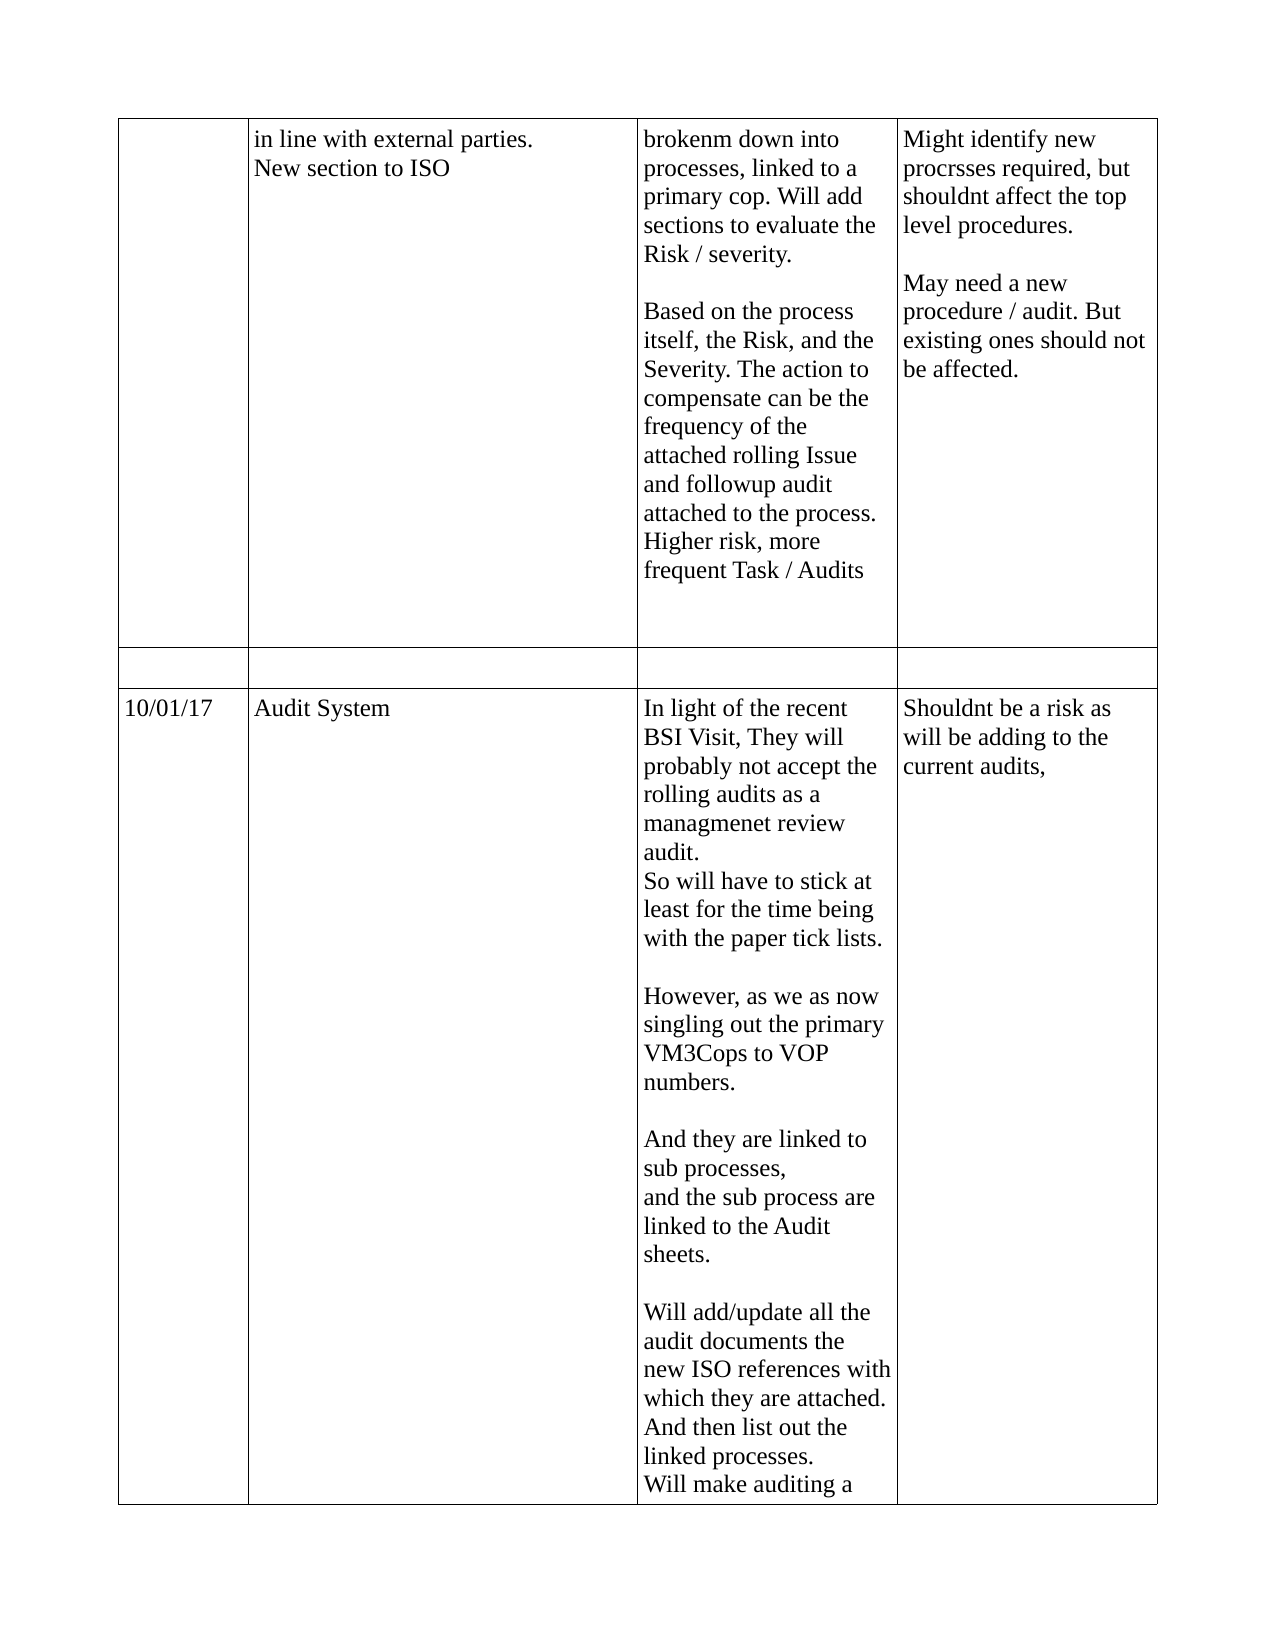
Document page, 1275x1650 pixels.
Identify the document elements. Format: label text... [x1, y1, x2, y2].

table_cell Shouldnt be a risk as will be adding to the current audits, [898, 689, 1157, 1504]
table_cell Audit System [249, 689, 637, 1504]
table_cell [249, 648, 637, 687]
table_cell [119, 648, 248, 687]
table_cell brokenm down into processes, linked to a primary cop. Will add sections to evaluate the Risk / severity. Based on the process itself, the Risk, and the Severity. The action to compensate can be the frequency of the attached rolling Issue and followup audit attached to the process. Higher risk, more frequent Task / Audits [638, 119, 897, 647]
table_cell In light of the recent BSI Visit, They will probably not accept the rolling audits as a managmenet review audit. So will have to stick at least for the time being with the paper tick lists. However, as we as now singling out the primary VM3Cops to VOP numbers. And they are linked to sub processes, and the sub process are linked to the Audit sheets. Will add/update all the audit documents the new ISO references with which they are attached. And then list out the linked processes. Will make auditing a [638, 689, 897, 1504]
table_cell [638, 648, 897, 687]
table_cell in line with external parties. New section to ISO [249, 119, 637, 647]
table_cell Might identify new procrsses required, but shouldnt affect the top level procedures. May need a new procedure / audit. But existing ones should not be affected. [898, 119, 1157, 647]
table_cell [898, 648, 1157, 687]
table_cell 01/10/17 [119, 689, 248, 1504]
table_cell [119, 119, 248, 647]
